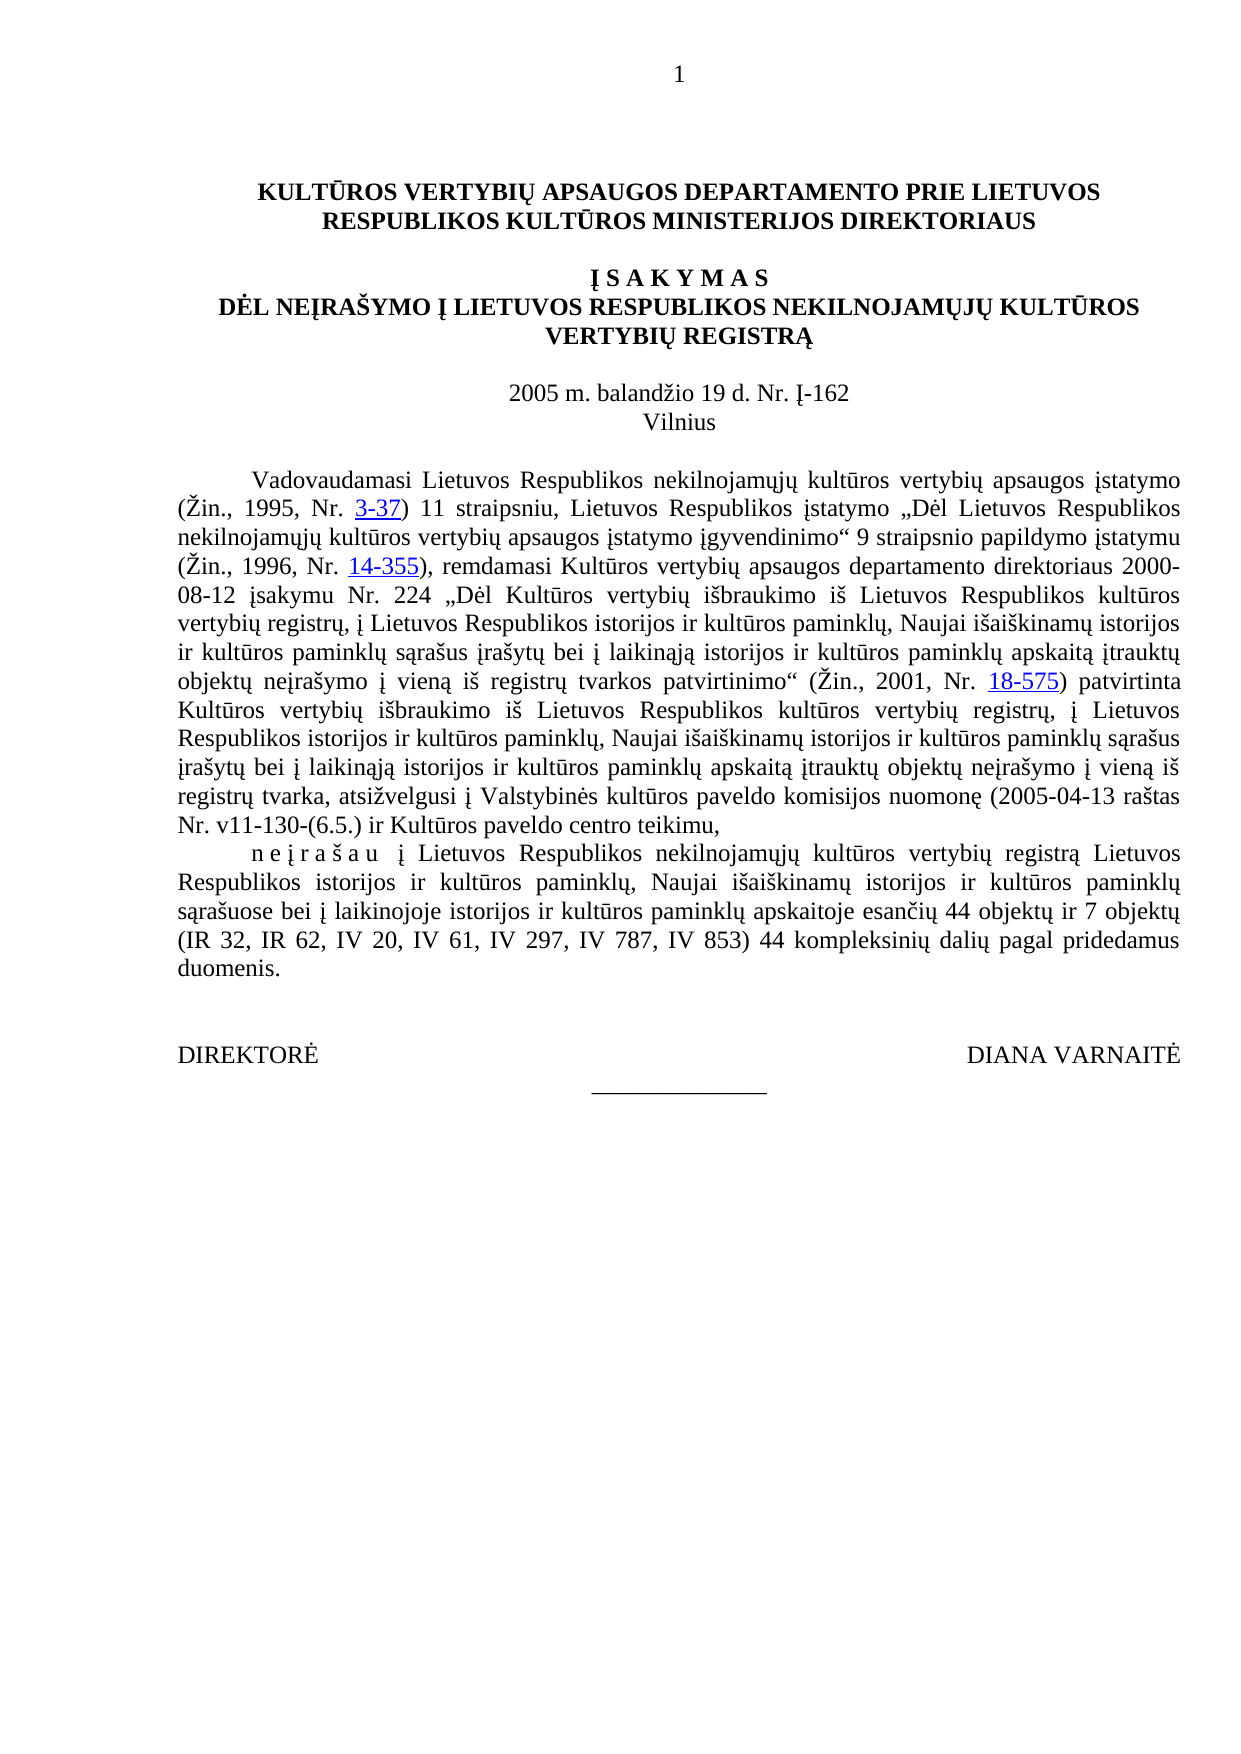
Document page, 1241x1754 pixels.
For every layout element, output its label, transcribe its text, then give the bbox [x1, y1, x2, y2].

text DIREKTORĖ DIANA VARNAITĖ [177, 1040, 1181, 1068]
text Į S A K Y M A S [177, 263, 1181, 292]
text 2005 m. balandžio 19 d. Nr. Į-162 [177, 378, 1181, 407]
text Vadovaudamasi Lietuvos Respublikos nekilnojamųjų kultūros vertybių apsaugos įstatymo (Žin., 1995, Nr. 3-37) 11 straipsniu, Lietuvos Respublikos įstatymo „Dėl Lietuvos Respublikos nekilnojamųjų kultūros vertybių apsaugos įstatymo įgyvendinimo“ 9 straipsnio papildymo įstatymu (Žin., 1996, Nr. 14-355), remdamasi Kultūros vertybių apsaugos departamento direktoriaus 2000-08-12 įsakymu Nr. 224 „Dėl Kultūros vertybių išbraukimo iš Lietuvos Respublikos kultūros vertybių registrų, į Lietuvos Respublikos istorijos ir kultūros paminklų, Naujai išaiškinamų istorijos ir kultūros paminklų sąrašus įrašytų bei į laikinąją istorijos ir kultūros paminklų apskaitą įtrauktų objektų neįrašymo į vieną iš registrų tvarkos patvirtinimo“ (Žin., 2001, Nr. 18-575) patvirtinta Kultūros vertybių išbraukimo iš Lietuvos Respublikos kultūros vertybių registrų, į Lietuvos Respublikos istorijos ir kultūros paminklų, Naujai išaiškinamų istorijos ir kultūros paminklų sąrašus įrašytų bei į laikinąją istorijos ir kultūros paminklų apskaitą įtrauktų objektų neįrašymo į vieną iš registrų tvarka, atsižvelgusi į Valstybinės kultūros paveldo komisijos nuomonę (2005-04-13 raštas Nr. v11-130-(6.5.) ir Kultūros paveldo centro teikimu, [177, 465, 1181, 838]
text ______________ [177, 1068, 1181, 1097]
text neįrašau į Lietuvos Respublikos nekilnojamųjų kultūros vertybių registrą Lietuvos Respublikos istorijos ir kultūros paminklų, Naujai išaiškinamų istorijos ir kultūros paminklų sąrašuose bei į laikinojoje istorijos ir kultūros paminklų apskaitoje esančių 44 objektų ir 7 objektų (IR 32, IR 62, IV 20, IV 61, IV 297, IV 787, IV 853) 44 kompleksinių dalių pagal pridedamus duomenis. [177, 838, 1181, 982]
text Vilnius [177, 407, 1181, 436]
text KULTŪROS VERTYBIŲ APSAUGOS DEPARTAMENTO PRIE LIETUVOS RESPUBLIKOS KULTŪROS MINISTERIJOS DIREKTORIAUS [177, 177, 1181, 235]
text DĖL NEĮRAŠYMO Į LIETUVOS RESPUBLIKOS NEKILNOJAMŲJŲ KULTŪROS VERTYBIŲ REGISTRĄ [177, 292, 1181, 350]
